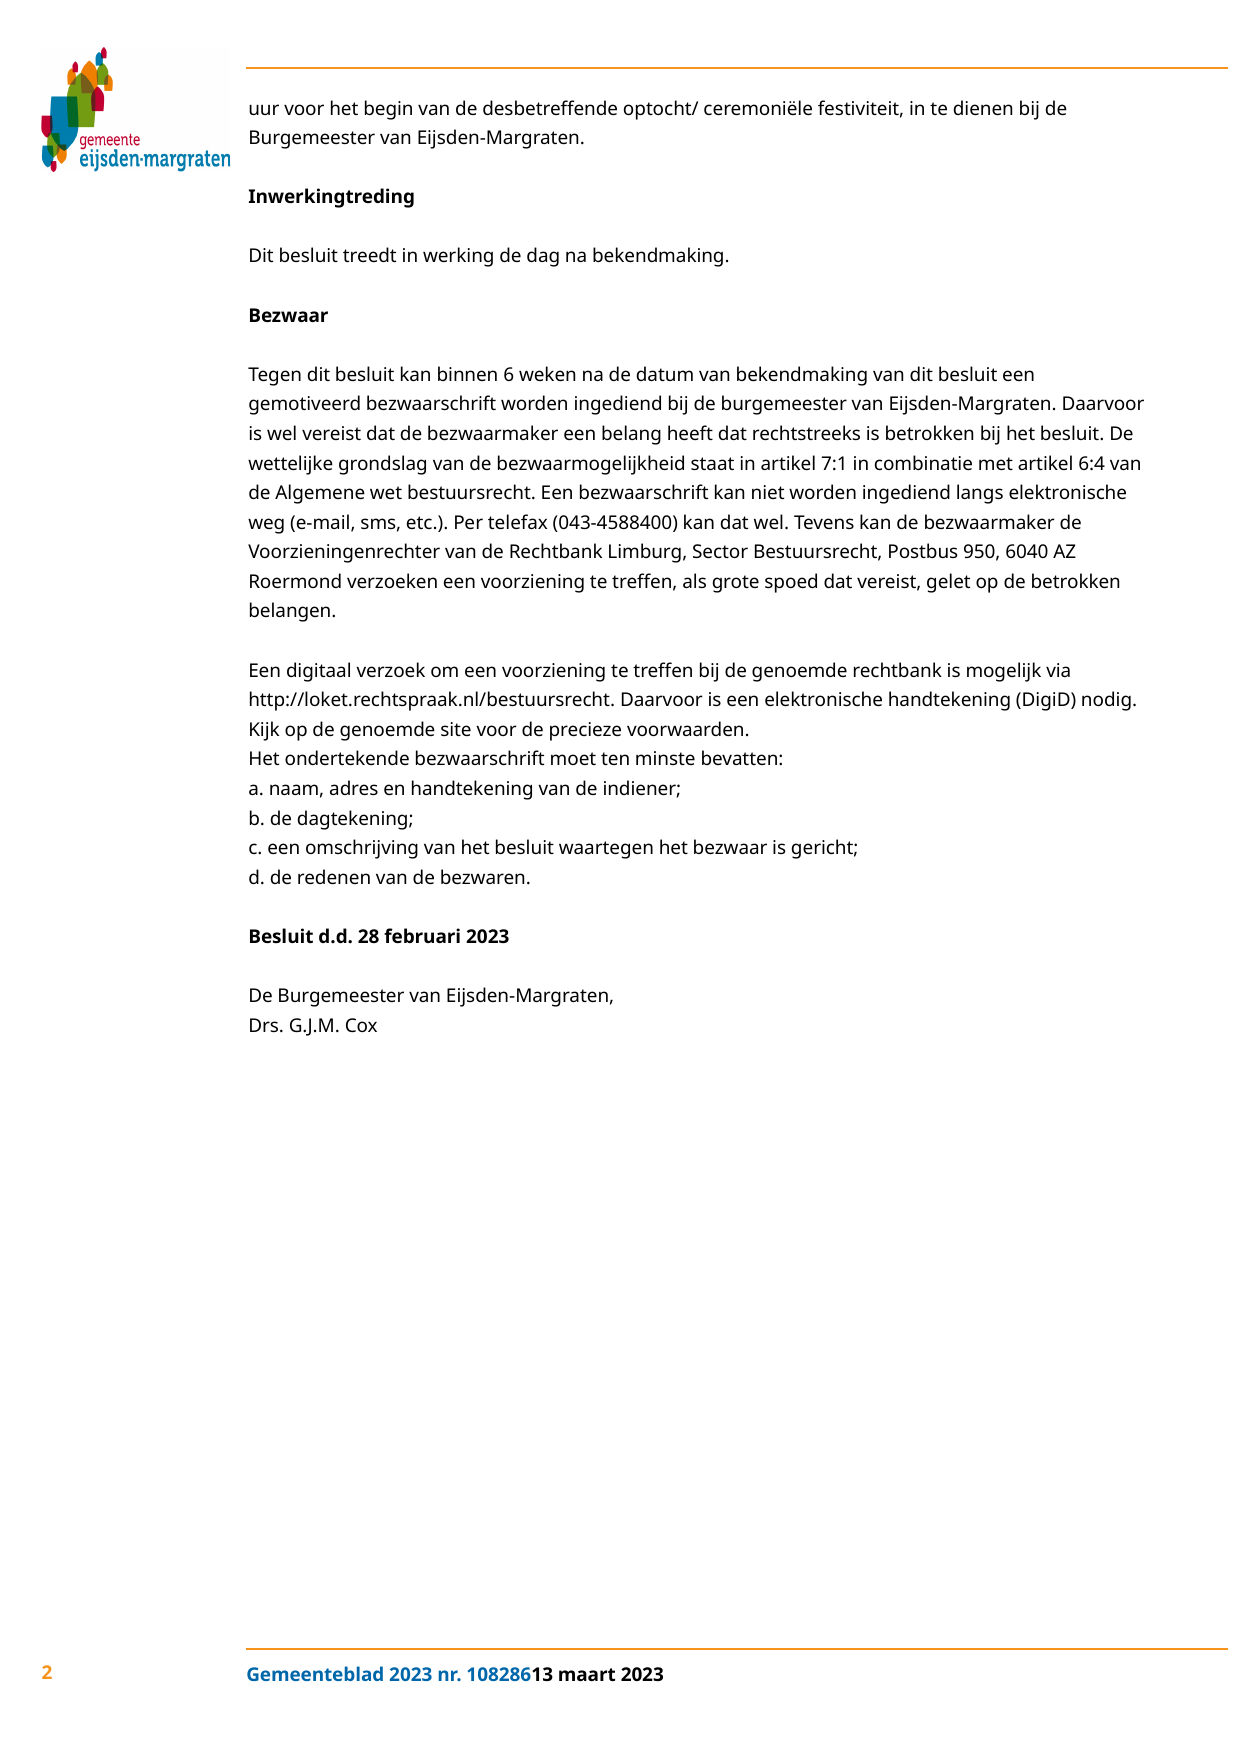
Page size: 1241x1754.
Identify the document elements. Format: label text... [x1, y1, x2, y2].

text Drs. G.J.M. Cox [248, 1012, 1152, 1038]
text b. de dagtekening; [248, 805, 1152, 831]
text Tegen dit besluit kan binnen 6 weken na de datum van bekendmaking van dit besluit een gemotiveerd bezwaarschrift worden ingediend bij de burgemeester van Eijsden-Margraten. Daarvoor is wel vereist dat de bezwaarmaker een belang heeft dat rechtstreeks is betrokken bij het besluit. De wettelijke grondslag van de bezwaarmogelijkheid staat in artikel 7:1 in combinatie met artikel 6:4 van de Algemene wet bestuursrecht. Een bezwaarschrift kan niet worden ingediend langs elektronische weg (e-mail, sms, etc.). Per telefax (043-4588400) kan dat wel. Tevens kan de bezwaarmaker de Voorzieningenrechter van de Rechtbank Limburg, Sector Bestuursrecht, Postbus 950, 6040 AZ Roermond verzoeken een voorziening te treffen, als grote spoed dat vereist, gelet op de betrokken belangen. [248, 361, 1152, 623]
text Het ondertekende bezwaarschrift moet ten minste bevatten: [248, 746, 1152, 771]
text a. naam, adres en handtekening van de indiener; [248, 775, 1152, 801]
text Besluit d.d. 28 februari 2023 [248, 923, 1152, 949]
text d. de redenen van de bezwaren. [248, 864, 1152, 890]
text Dit besluit treedt in werking de dag na bekendmaking. [248, 243, 1152, 268]
text uur voor het begin van de desbetreffende optocht/ ceremoniële festiviteit, in te dienen bij de Burgemeester van Eijsden-Margraten. [248, 95, 1152, 150]
picture [41, 47, 231, 172]
text Een digitaal verzoek om een voorziening te treffen bij de genoemde rechtbank is mogelijk via http://loket.rechtspraak.nl/bestuursrecht. Daarvoor is een elektronische handtekening (DigiD) nodig. Kijk op de genoemde site voor de precieze voorwaarden. [248, 657, 1152, 742]
text c. een omschrijving van het besluit waartegen het bezwaar is gericht; [248, 834, 1152, 860]
text Inwerkingtreding [248, 183, 1152, 209]
text Bezwaar [248, 302, 1152, 328]
text De Burgemeester van Eijsden-Margraten, [248, 982, 1152, 1008]
